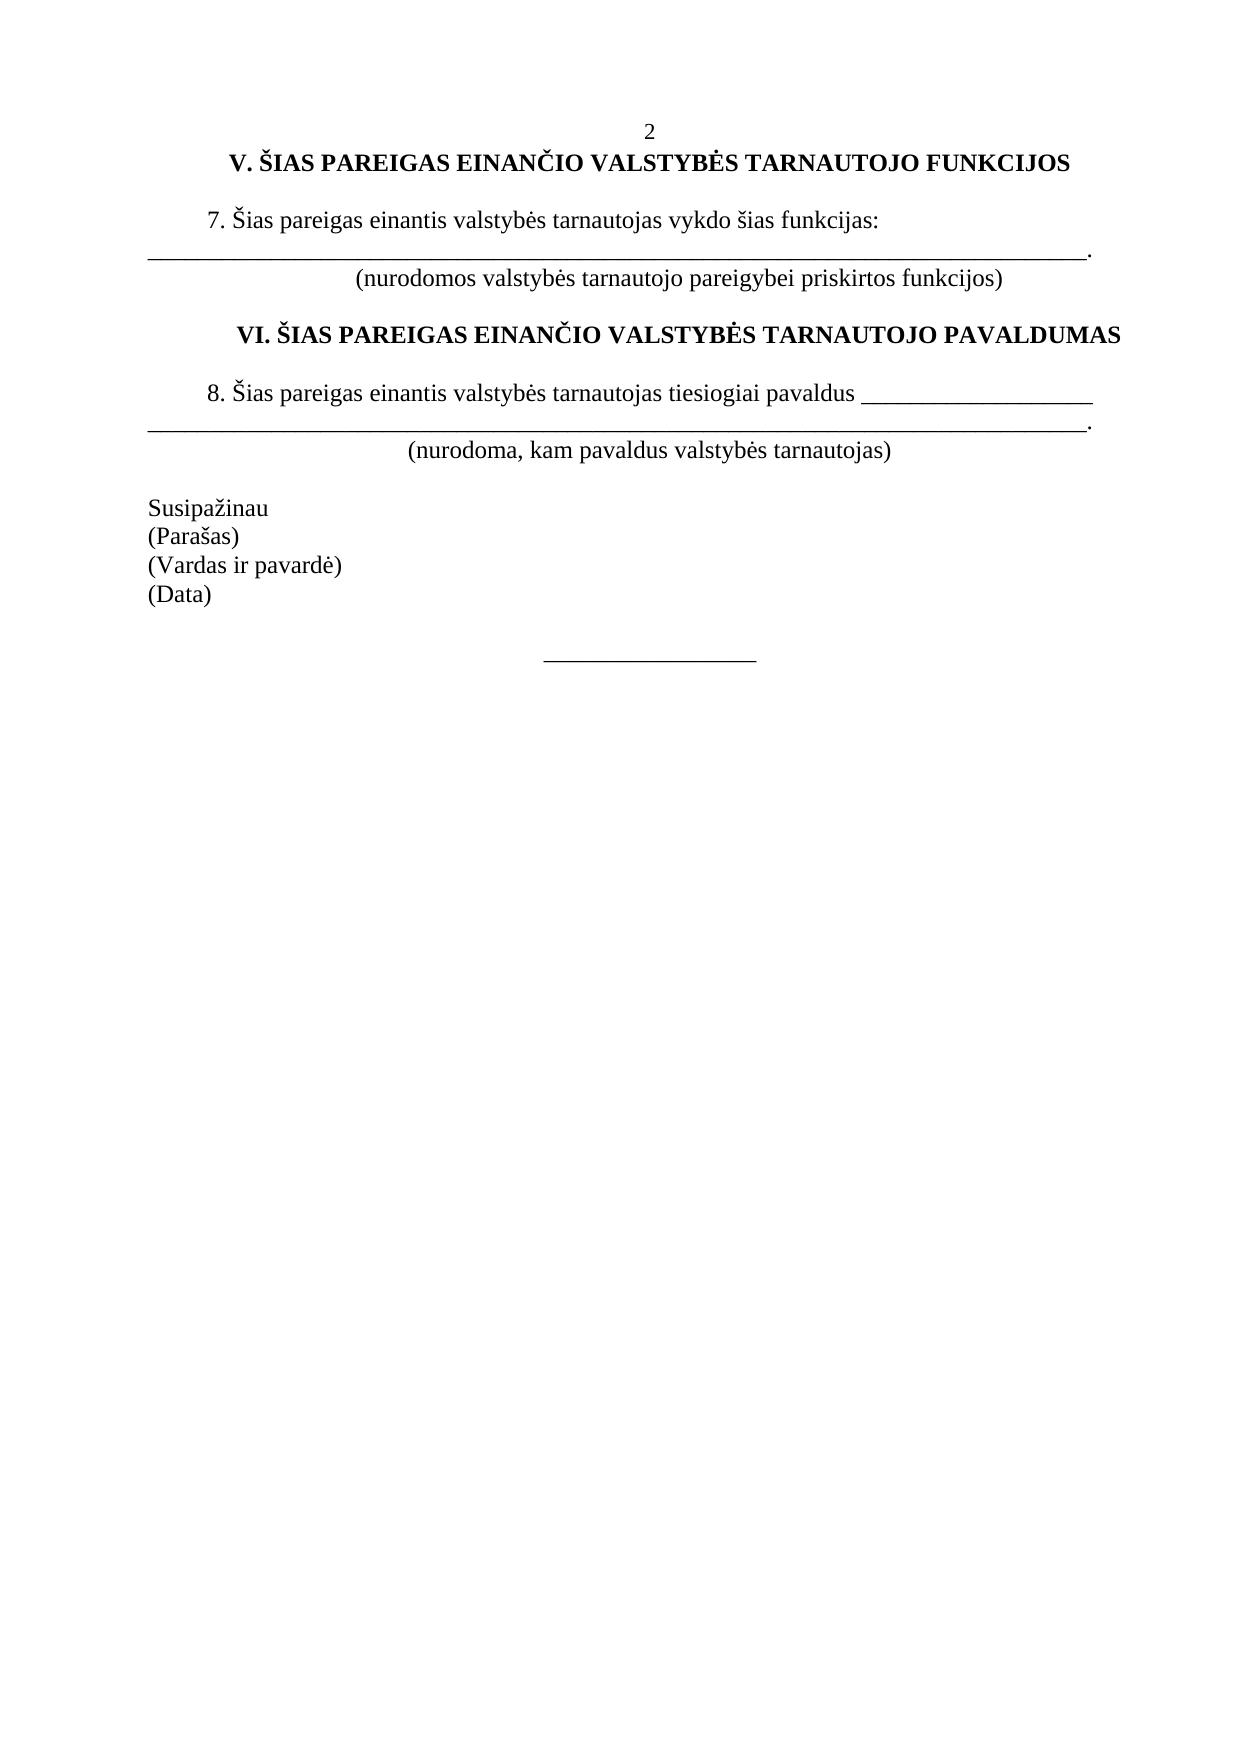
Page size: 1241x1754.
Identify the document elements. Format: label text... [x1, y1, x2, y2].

text (nurodomos valstybės tarnautojo pareigybei priskirtos funkcijos) [148, 263, 1152, 291]
text 8. Šias pareigas einantis valstybės tarnautojas tiesiogiai pavaldus [148, 378, 1152, 406]
text (Data) [148, 579, 1152, 608]
text VI. ŠIAS PAREIGAS EINANČIO VALSTYBĖS TARNAUTOJO PAVALDUMAS [148, 320, 1152, 349]
text _ . [148, 234, 1152, 263]
text _________________ [148, 636, 1152, 665]
text V. ŠIAS PAREIGAS EINANČIO VALSTYBĖS TARNAUTOJO FUNKCIJOS [148, 148, 1152, 176]
text (Vardas ir pavardė) [148, 550, 1152, 579]
text _ . [148, 406, 1152, 435]
text Susipažinau [148, 493, 1152, 521]
text (nurodoma, kam pavaldus valstybės tarnautojas) [148, 435, 1152, 464]
text 7. Šias pareigas einantis valstybės tarnautojas vykdo šias funkcijas: [148, 205, 1152, 234]
text (Parašas) [148, 521, 1152, 550]
